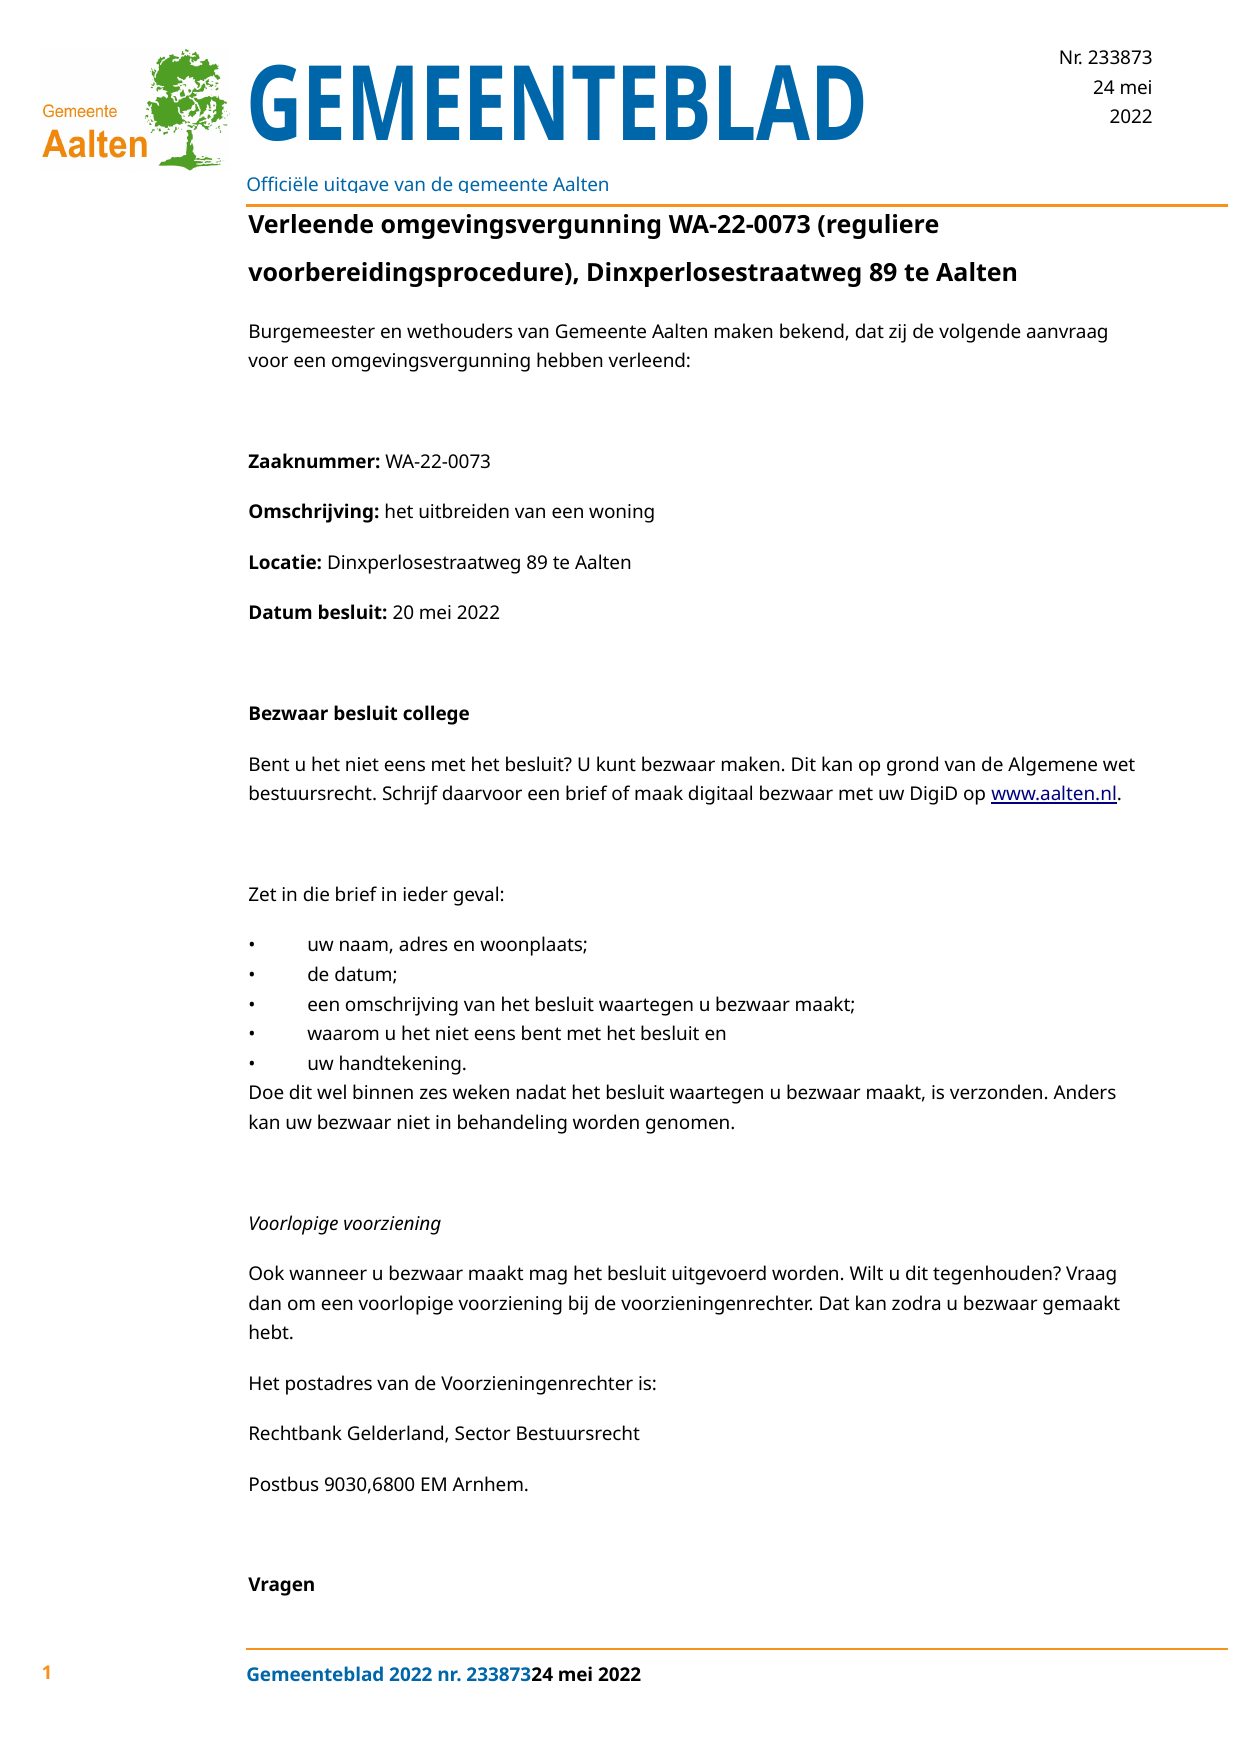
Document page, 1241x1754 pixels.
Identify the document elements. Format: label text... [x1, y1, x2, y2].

list de datum; [248, 961, 1152, 987]
list waarom u het niet eens bent met het besluit en [248, 1020, 1152, 1046]
picture [41, 47, 231, 172]
text Postbus 9030,6800 EM Arnhem. [248, 1471, 1152, 1497]
text Datum besluit: 20 mei 2022 [248, 599, 1152, 625]
text Verleende omgevingsvergunning WA-22-0073 (reguliere voorbereidingsprocedure), Dinxperlosestraatweg 89 te Aalten [248, 207, 1152, 288]
text Doe dit wel binnen zes weken nadat het besluit waartegen u bezwaar maakt, is verzonden. Anders kan uw bezwaar niet in behandeling worden genomen. [248, 1079, 1152, 1135]
text Burgemeester en wethouders van Gemeente Aalten maken bekend, dat zij de volgende aanvraag voor een omgevingsvergunning hebben verleend: [248, 318, 1152, 373]
text Zet in die brief in ieder geval: [248, 881, 1152, 907]
text Rechtbank Gelderland, Sector Bestuursrecht [248, 1420, 1152, 1446]
text Bent u het niet eens met het besluit? U kunt bezwaar maken. Dit kan op grond van de Algemene wet bestuursrecht. Schrijf daarvoor een brief of maak digitaal bezwaar met uw DigiD op www.aalten.nl. [248, 751, 1152, 806]
text Omschrijving: het uitbreiden van een woning [248, 499, 1152, 524]
text Zaaknummer: WA-22-0073 [248, 448, 1152, 474]
text Locatie: Dinxperlosestraatweg 89 te Aalten [248, 549, 1152, 575]
list uw handtekening. [248, 1050, 1152, 1076]
list uw naam, adres en woonplaats; [248, 932, 1152, 957]
text Het postadres van de Voorzieningenrechter is: [248, 1370, 1152, 1396]
list een omschrijving van het besluit waartegen u bezwaar maakt; [248, 991, 1152, 1017]
text Voorlopige voorziening [248, 1210, 1152, 1236]
text Vragen [248, 1572, 1152, 1597]
text Ook wanneer u bezwaar maakt mag het besluit uitgevoerd worden. Wilt u dit tegenhouden? Vraag dan om een voorlopige voorziening bij de voorzieningenrechter. Dat kan zodra u bezwaar gemaakt hebt. [248, 1260, 1152, 1345]
text Bezwaar besluit college [248, 700, 1152, 726]
